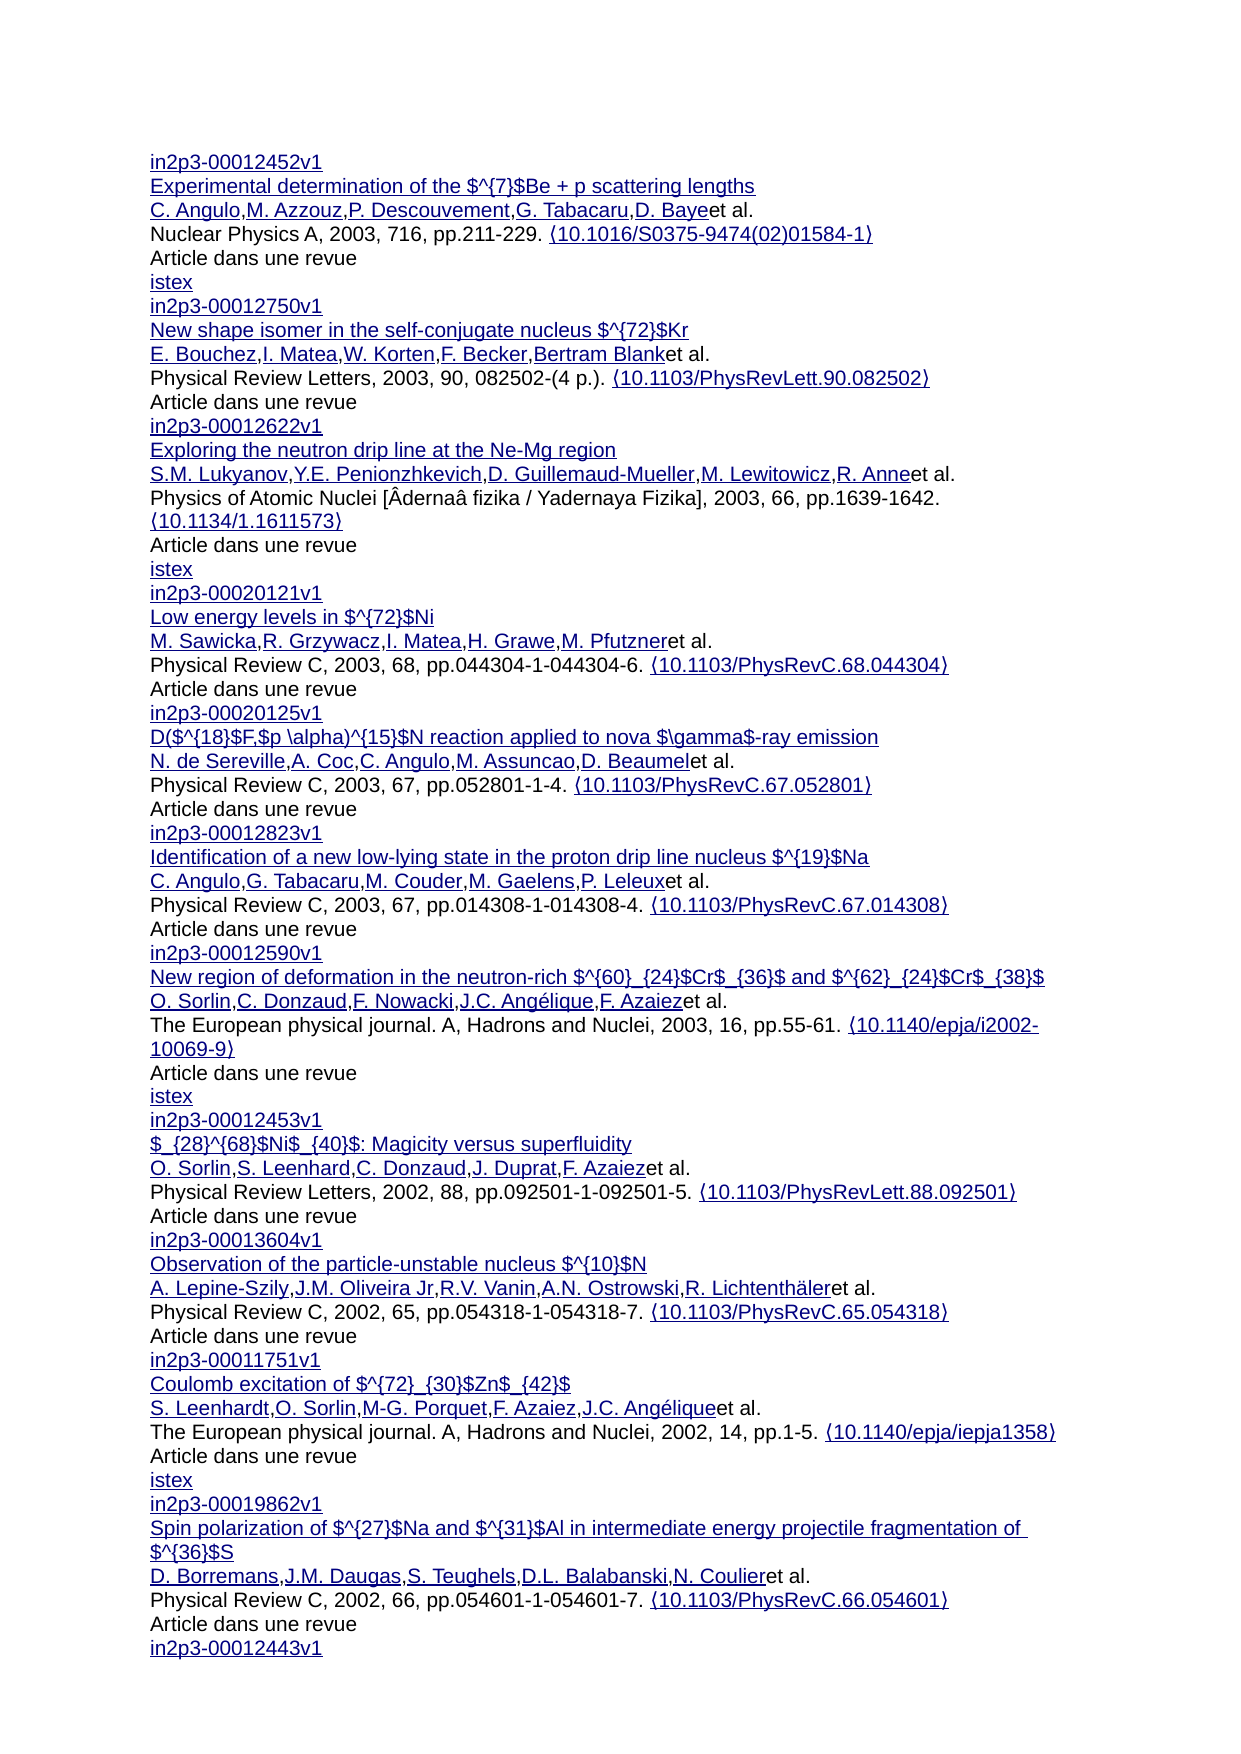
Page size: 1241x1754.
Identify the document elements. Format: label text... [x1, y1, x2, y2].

table_cell New shape isomer in the self-conjugate nucleus $^{72}$Kr E. Bouchez,I. Matea,W. Korten,F. Becker,Bertram Blanket al. Physical Review Letters, 2003, 90, 082502-(4 p.). ⟨10.1103/PhysRevLett.90.082502⟩ Article dans une revue in2p3-00012622v1 [150, 318, 1090, 437]
table_cell New region of deformation in the neutron-rich $^{60}_{24}$Cr$_{36}$ and $^{62}_{24}$Cr$_{38}$ O. Sorlin,C. Donzaud,F. Nowacki,J.C. Angélique,F. Azaiezet al. The European physical journal. A, Hadrons and Nuclei, 2003, 16, pp.55-61. ⟨10.1140/epja/i2002-10069-9⟩ Article dans une revue istex in2p3-00012453v1 [150, 965, 1090, 1132]
table_cell $_{28}^{68}$Ni$_{40}$: Magicity versus superfluidity O. Sorlin,S. Leenhard,C. Donzaud,J. Duprat,F. Azaiezet al. Physical Review Letters, 2002, 88, pp.092501-1-092501-5. ⟨10.1103/PhysRevLett.88.092501⟩ Article dans une revue in2p3-00013604v1 [150, 1132, 1090, 1252]
table_cell Exploring the neutron drip line at the Ne-Mg region S.M. Lukyanov,Y.E. Penionzhkevich,D. Guillemaud-Mueller,M. Lewitowicz,R. Anneet al. Physics of Atomic Nuclei [Âdernaâ fizika / Yadernaya Fizika], 2003, 66, pp.1639-1642. ⟨10.1134/1.1611573⟩ Article dans une revue istex in2p3-00020121v1 [150, 438, 1090, 605]
table_cell D($^{18}$F,$p \alpha)^{15}$N reaction applied to nova $\gamma$-ray emission N. de Sereville,A. Coc,C. Angulo,M. Assuncao,D. Beaumelet al. Physical Review C, 2003, 67, pp.052801-1-4. ⟨10.1103/PhysRevC.67.052801⟩ Article dans une revue in2p3-00012823v1 [150, 725, 1090, 845]
table_cell Experimental determination of the $^{7}$Be + p scattering lengths C. Angulo,M. Azzouz,P. Descouvement,G. Tabacaru,D. Bayeet al. Nuclear Physics A, 2003, 716, pp.211-229. ⟨10.1016/S0375-9474(02)01584-1⟩ Article dans une revue istex in2p3-00012750v1 [150, 174, 1090, 318]
table_cell Observation of the particle-unstable nucleus $^{10}$N A. Lepine-Szily,J.M. Oliveira Jr,R.V. Vanin,A.N. Ostrowski,R. Lichtenthäleret al. Physical Review C, 2002, 65, pp.054318-1-054318-7. ⟨10.1103/PhysRevC.65.054318⟩ Article dans une revue in2p3-00011751v1 [150, 1252, 1090, 1372]
table_cell Spin polarization of $^{27}$Na and $^{31}$Al in intermediate energy projectile fragmentation of $^{36}$S D. Borremans,J.M. Daugas,S. Teughels,D.L. Balabanski,N. Coulieret al. Physical Review C, 2002, 66, pp.054601-1-054601-7. ⟨10.1103/PhysRevC.66.054601⟩ Article dans une revue in2p3-00012443v1 [150, 1516, 1090, 1659]
table_cell in2p3-00012452v1 [150, 150, 1090, 174]
table_cell Low energy levels in $^{72}$Ni M. Sawicka,R. Grzywacz,I. Matea,H. Grawe,M. Pfutzneret al. Physical Review C, 2003, 68, pp.044304-1-044304-6. ⟨10.1103/PhysRevC.68.044304⟩ Article dans une revue in2p3-00020125v1 [150, 605, 1090, 725]
table_cell Identification of a new low-lying state in the proton drip line nucleus $^{19}$Na C. Angulo,G. Tabacaru,M. Couder,M. Gaelens,P. Leleuxet al. Physical Review C, 2003, 67, pp.014308-1-014308-4. ⟨10.1103/PhysRevC.67.014308⟩ Article dans une revue in2p3-00012590v1 [150, 845, 1090, 964]
table_cell Coulomb excitation of $^{72}_{30}$Zn$_{42}$ S. Leenhardt,O. Sorlin,M-G. Porquet,F. Azaiez,J.C. Angéliqueet al. The European physical journal. A, Hadrons and Nuclei, 2002, 14, pp.1-5. ⟨10.1140/epja/iepja1358⟩ Article dans une revue istex in2p3-00019862v1 [150, 1372, 1090, 1516]
